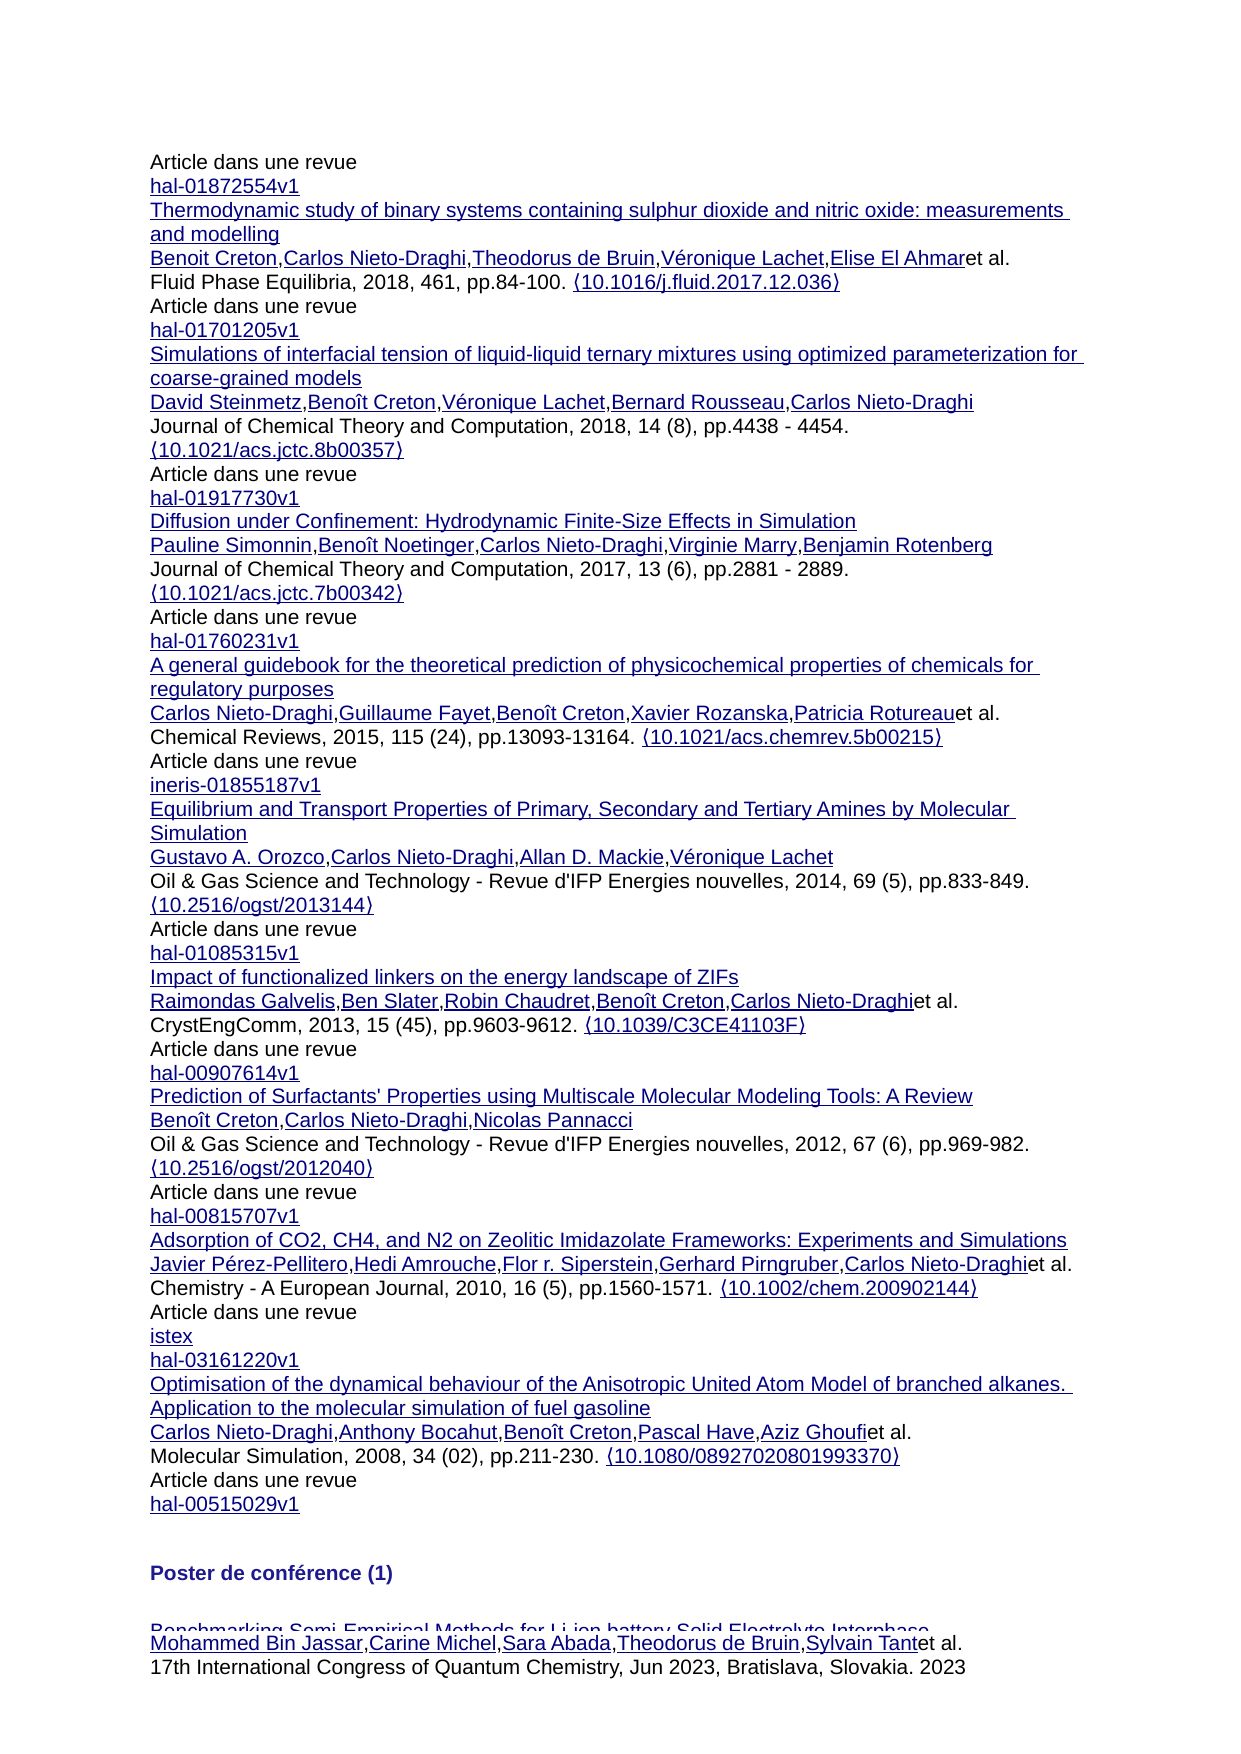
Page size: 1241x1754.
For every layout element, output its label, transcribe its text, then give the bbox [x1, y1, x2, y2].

table_cell Equilibrium and Transport Properties of Primary, Secondary and Tertiary Amines by Molecular Simulation Gustavo A. Orozco,Carlos Nieto-Draghi,Allan D. Mackie,Véronique Lachet Oil & Gas Science and Technology - Revue d'IFP Energies nouvelles, 2014, 69 (5), pp.833-849. ⟨10.2516/ogst/2013144⟩ Article dans une revue hal-01085315v1 [150, 797, 1090, 964]
table_cell Diffusion under Confinement: Hydrodynamic Finite-Size Effects in Simulation Pauline Simonnin,Benoît Noetinger,Carlos Nieto-Draghi,Virginie Marry,Benjamin Rotenberg Journal of Chemical Theory and Computation, 2017, 13 (6), pp.2881 - 2889. ⟨10.1021/acs.jctc.7b00342⟩ Article dans une revue hal-01760231v1 [150, 509, 1090, 653]
table_cell Article dans une revue hal-01872554v1 [150, 150, 1090, 198]
table_cell Optimisation of the dynamical behaviour of the Anisotropic United Atom Model of branched alkanes. Application to the molecular simulation of fuel gasoline Carlos Nieto-Draghi,Anthony Bocahut,Benoît Creton,Pascal Have,Aziz Ghoufiet al. Molecular Simulation, 2008, 34 (02), pp.211-230. ⟨10.1080/08927020801993370⟩ Article dans une revue hal-00515029v1 [150, 1372, 1090, 1516]
table_cell Thermodynamic study of binary systems containing sulphur dioxide and nitric oxide: measurements and modelling Benoit Creton,Carlos Nieto-Draghi,Theodorus de Bruin,Véronique Lachet,Elise El Ahmaret al. Fluid Phase Equilibria, 2018, 461, pp.84-100. ⟨10.1016/j.fluid.2017.12.036⟩ Article dans une revue hal-01701205v1 [150, 198, 1090, 342]
table_cell Impact of functionalized linkers on the energy landscape of ZIFs Raimondas Galvelis,Ben Slater,Robin Chaudret,Benoît Creton,Carlos Nieto-Draghiet al. CrystEngComm, 2013, 15 (45), pp.9603-9612. ⟨10.1039/C3CE41103F⟩ Article dans une revue hal-00907614v1 [150, 965, 1090, 1084]
subtitle Poster de conférence (1) [150, 1560, 1090, 1584]
table_cell Adsorption of CO2, CH4, and N2 on Zeolitic Imidazolate Frameworks: Experiments and Simulations Javier Pérez-Pellitero,Hedi Amrouche,Flor r. Siperstein,Gerhard Pirngruber,Carlos Nieto-Draghiet al. Chemistry - A European Journal, 2010, 16 (5), pp.1560-1571. ⟨10.1002/chem.200902144⟩ Article dans une revue istex hal-03161220v1 [150, 1228, 1090, 1372]
table_header Benchmarking Semi-Empirical Methods for Li-ion battery Solid Electrolyte Interphase Mohammed Bin Jassar,Carine Michel,Sara Abada,Theodorus de Bruin,Sylvain Tantet al. 17th International Congress of Quantum Chemistry, Jun 2023, Bratislava, Slovakia. 2023 [150, 1619, 1090, 1679]
table_cell Prediction of Surfactants' Properties using Multiscale Molecular Modeling Tools: A Review Benoît Creton,Carlos Nieto-Draghi,Nicolas Pannacci Oil & Gas Science and Technology - Revue d'IFP Energies nouvelles, 2012, 67 (6), pp.969-982. ⟨10.2516/ogst/2012040⟩ Article dans une revue hal-00815707v1 [150, 1084, 1090, 1228]
table_cell Simulations of interfacial tension of liquid-liquid ternary mixtures using optimized parameterization for coarse-grained models David Steinmetz,Benoît Creton,Véronique Lachet,Bernard Rousseau,Carlos Nieto-Draghi Journal of Chemical Theory and Computation, 2018, 14 (8), pp.4438 - 4454. ⟨10.1021/acs.jctc.8b00357⟩ Article dans une revue hal-01917730v1 [150, 342, 1090, 509]
table_cell A general guidebook for the theoretical prediction of physicochemical properties of chemicals for regulatory purposes Carlos Nieto-Draghi,Guillaume Fayet,Benoît Creton,Xavier Rozanska,Patricia Rotureauet al. Chemical Reviews, 2015, 115 (24), pp.13093-13164. ⟨10.1021/acs.chemrev.5b00215⟩ Article dans une revue ineris-01855187v1 [150, 653, 1090, 797]
